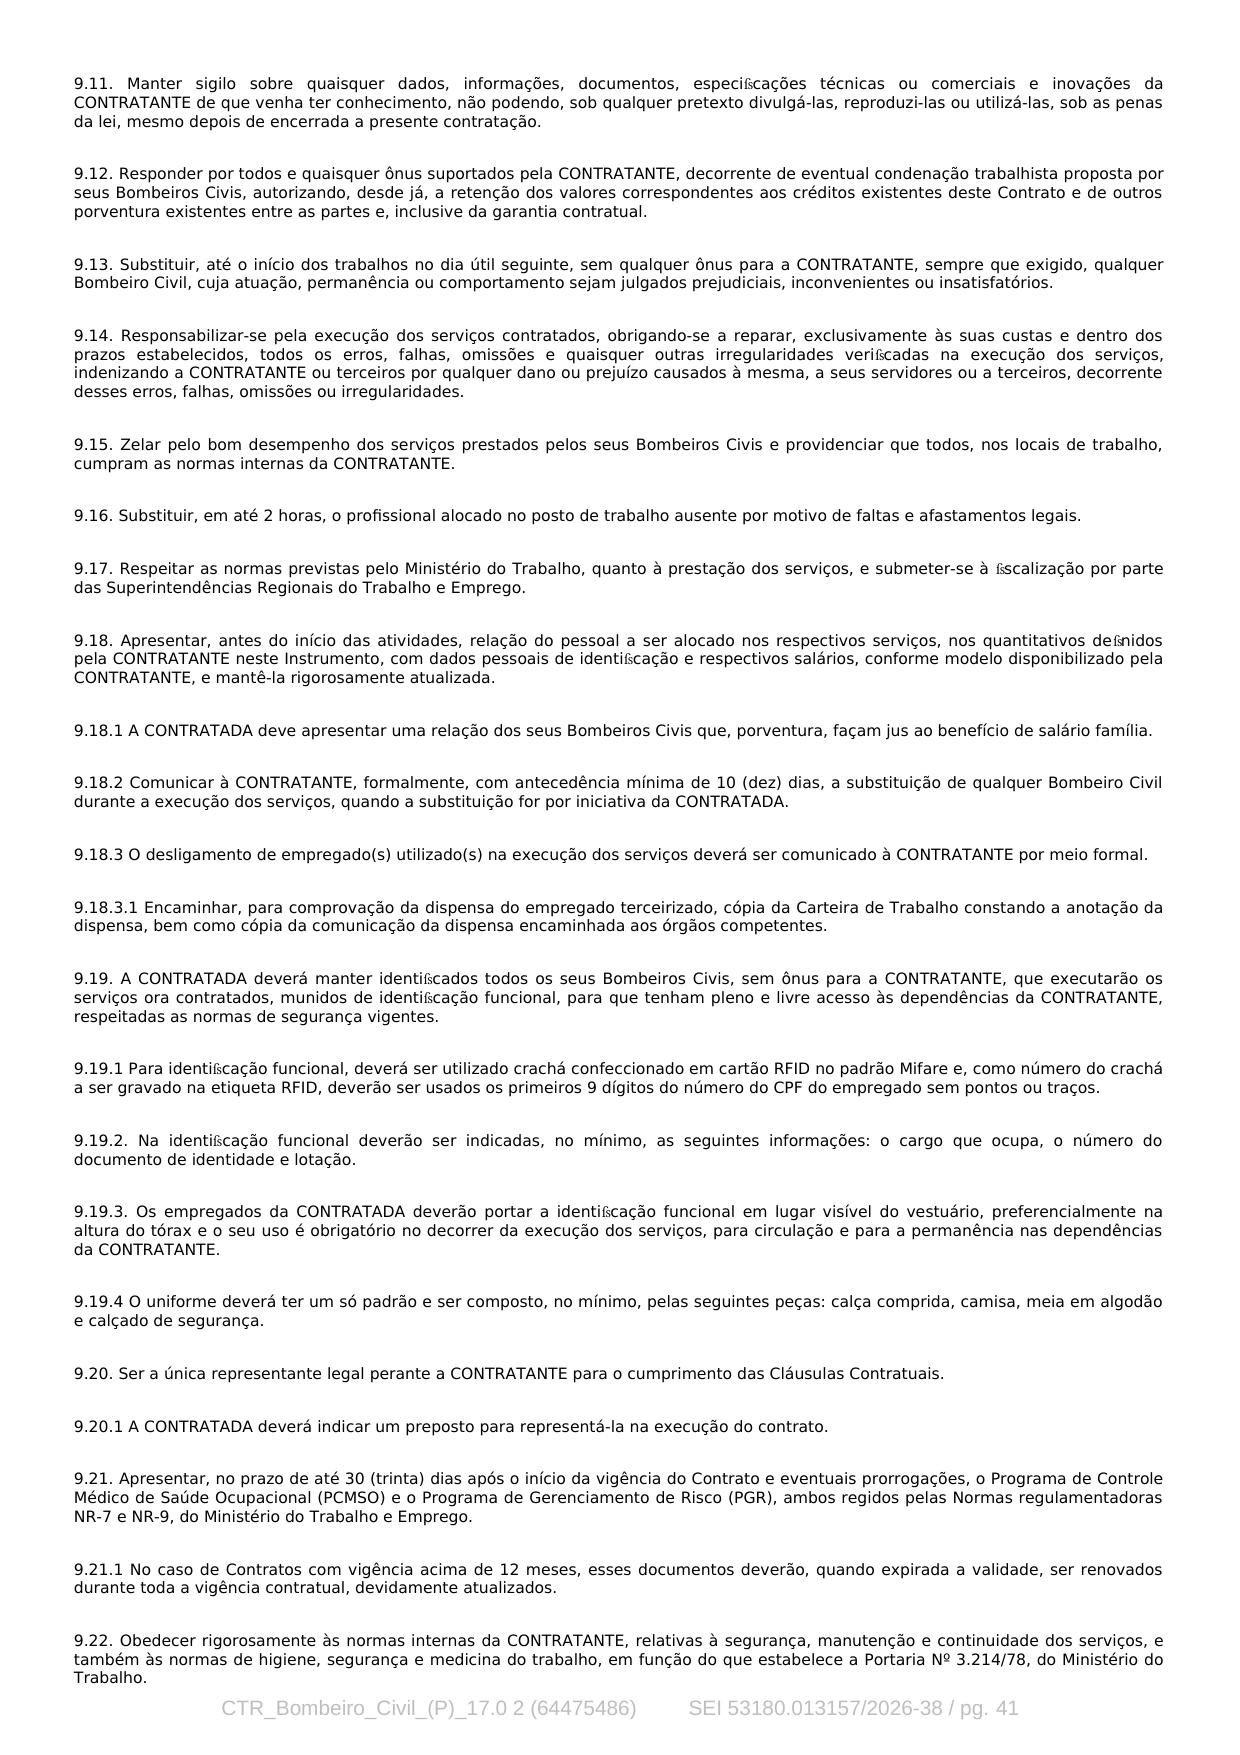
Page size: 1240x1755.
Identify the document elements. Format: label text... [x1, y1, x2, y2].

text 9.14. Responsabilizar-se pela execução dos serviços contratados, obrigando-se a reparar, exclusivamente às suas custas e dentro dos prazos estabelecidos, todos os erros, falhas, omissões e quaisquer outras irregularidades vericadas na execução dos serviços, indenizando a CONTRATANTE ou terceiros por qualquer dano ou prejuízo causados à mesma, a seus servidores ou a terceiros, decorrente desses erros, falhas, omissões ou irregularidades. [74, 327, 1165, 401]
text 9.19.1 Para identicação funcional, deverá ser utilizado crachá confeccionado em cartão RFID no padrão Mifare e, como número do crachá a ser gravado na etiqueta RFID, deverão ser usados os primeiros 9 dígitos do número do CPF do empregado sem pontos ou traços. [74, 1060, 1165, 1097]
text 9.20. Ser a única representante legal perante a CONTRATANTE para o cumprimento das Cláusulas Contratuais. [74, 1365, 1165, 1383]
text 9.11. Manter sigilo sobre quaisquer dados, informações, documentos, especicações técnicas ou comerciais e inovações da CONTRATANTE de que venha ter conhecimento, não podendo, sob qualquer pretexto divulgá-las, reproduzi-las ou utilizá-las, sob as penas da lei, mesmo depois de encerrada a presente contratação. [74, 75, 1165, 131]
text 9.15. Zelar pelo bom desempenho dos serviços prestados pelos seus Bombeiros Civis e providenciar que todos, nos locais de trabalho, cumpram as normas internas da CONTRATANTE. [74, 436, 1165, 473]
text 9.21. Apresentar, no prazo de até 30 (trinta) dias após o início da vigência do Contrato e eventuais prorrogações, o Programa de Controle Médico de Saúde Ocupacional (PCMSO) e o Programa de Gerenciamento de Risco (PGR), ambos regidos pelas Normas regulamentadoras NR-7 e NR-9, do Ministério do Trabalho e Emprego. [74, 1470, 1165, 1526]
text 9.12. Responder por todos e quaisquer ônus suportados pela CONTRATANTE, decorrente de eventual condenação trabalhista proposta por seus Bombeiros Civis, autorizando, desde já, a retenção dos valores correspondentes aos créditos existentes deste Contrato e de outros porventura existentes entre as partes e, inclusive da garantia contratual. [74, 165, 1165, 221]
text 9.18.3 O desligamento de empregado(s) utilizado(s) na execução dos serviços deverá ser comunicado à CONTRATANTE por meio formal. [74, 846, 1165, 864]
text 9.19. A CONTRATADA deverá manter identicados todos os seus Bombeiros Civis, sem ônus para a CONTRATANTE, que executarão os serviços ora contratados, munidos de identicação funcional, para que tenham pleno e livre acesso às dependências da CONTRATANTE, respeitadas as normas de segurança vigentes. [74, 970, 1165, 1026]
text 9.13. Substituir, até o início dos trabalhos no dia útil seguinte, sem qualquer ônus para a CONTRATANTE, sempre que exigido, qualquer Bombeiro Civil, cuja atuação, permanência ou comportamento sejam julgados prejudiciais, inconvenientes ou insatisfatórios. [74, 255, 1165, 292]
text 9.17. Respeitar as normas previstas pelo Ministério do Trabalho, quanto à prestação dos serviços, e submeter-se à scalização por parte das Superintendências Regionais do Trabalho e Emprego. [74, 560, 1165, 597]
text 9.19.4 O uniforme deverá ter um só padrão e ser composto, no mínimo, pelas seguintes peças: calça comprida, camisa, meia em algodão e calçado de segurança. [74, 1293, 1165, 1330]
text 9.20.1 A CONTRATADA deverá indicar um preposto para representá-la na execução do contrato. [74, 1417, 1165, 1436]
text 9.18. Apresentar, antes do início das atividades, relação do pessoal a ser alocado nos respectivos serviços, nos quantitativos denidos pela CONTRATANTE neste Instrumento, com dados pessoais de identicação e respectivos salários, conforme modelo disponibilizado pela CONTRATANTE, e mantê-la rigorosamente atualizada. [74, 631, 1165, 687]
text 9.18.3.1 Encaminhar, para comprovação da dispensa do empregado terceirizado, cópia da Carteira de Trabalho constando a anotação da dispensa, bem como cópia da comunicação da dispensa encaminhada aos órgãos competentes. [74, 898, 1165, 936]
text 9.21.1 No caso de Contratos com vigência acima de 12 meses, esses documentos deverão, quando expirada a validade, ser renovados durante toda a vigência contratual, devidamente atualizados. [74, 1560, 1165, 1597]
text 9.22. Obedecer rigorosamente às normas internas da CONTRATANTE, relativas à segurança, manutenção e continuidade dos serviços, e também às normas de higiene, segurança e medicina do trabalho, em função do que estabelece a Portaria Nº 3.214/78, do Ministério do Trabalho. [74, 1632, 1165, 1688]
text 9.19.3. Os empregados da CONTRATADA deverão portar a identicação funcional em lugar visível do vestuário, preferencialmente na altura do tórax e o seu uso é obrigatório no decorrer da execução dos serviços, para circulação e para a permanência nas dependências da CONTRATANTE. [74, 1203, 1165, 1259]
text 9.16. Substituir, em até 2 horas, o profissional alocado no posto de trabalho ausente por motivo de faltas e afastamentos legais. [74, 507, 1165, 526]
text 9.19.2. Na identicação funcional deverão ser indicadas, no mínimo, as seguintes informações: o cargo que ocupa, o número do documento de identidade e lotação. [74, 1132, 1165, 1169]
text 9.18.1 A CONTRATADA deve apresentar uma relação dos seus Bombeiros Civis que, porventura, façam jus ao benefício de salário família. [74, 722, 1165, 740]
text 9.18.2 Comunicar à CONTRATANTE, formalmente, com antecedência mínima de 10 (dez) dias, a substituição de qualquer Bombeiro Civil durante a execução dos serviços, quando a substituição for por iniciativa da CONTRATADA. [74, 774, 1165, 811]
